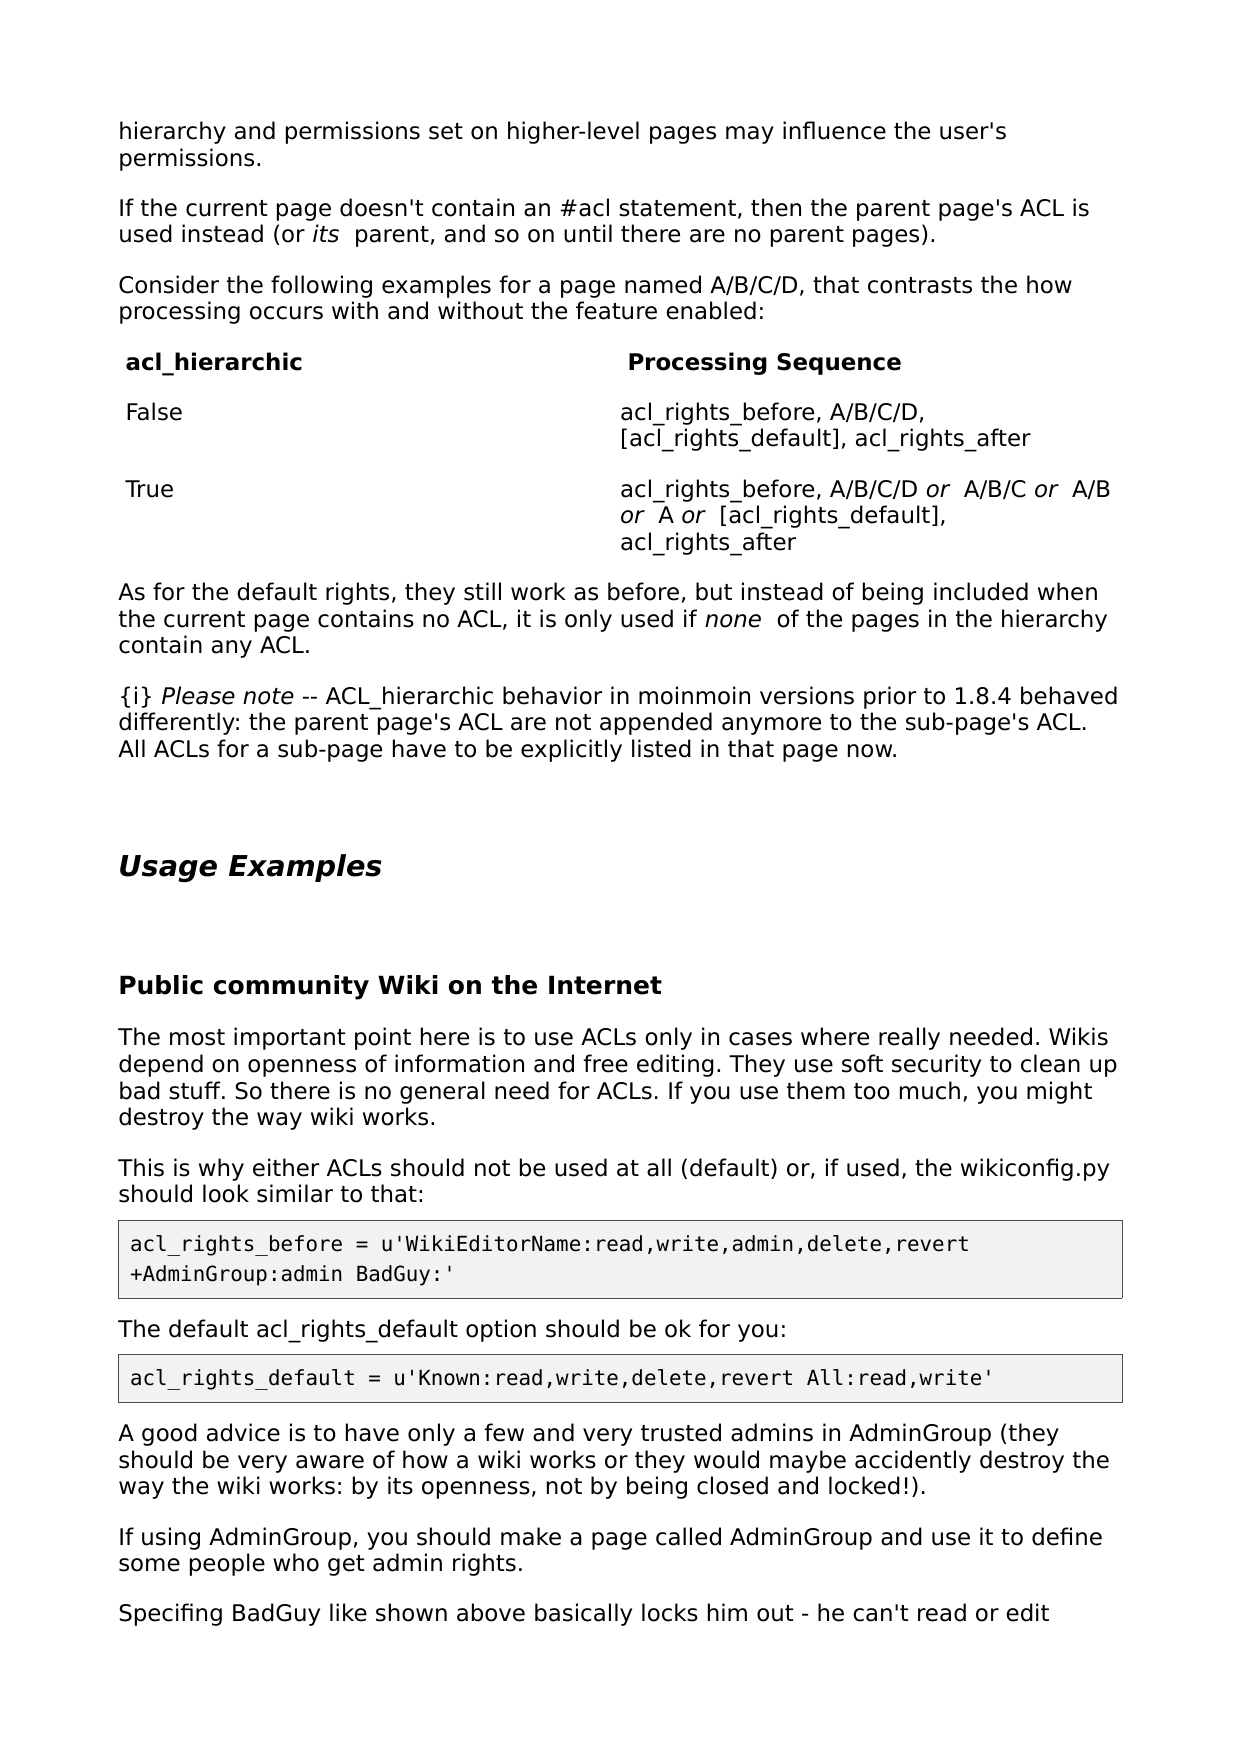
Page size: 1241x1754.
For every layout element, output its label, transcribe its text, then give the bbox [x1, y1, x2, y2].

text As for the default rights, they still work as before, but instead of being included when the current page contains no ACL, it is only used if none of the pages in the hierarchy contain any ACL. [118, 579, 1122, 659]
text Consider the following examples for a page named A/B/C/D, that contrasts the how processing occurs with and without the feature enabled: [118, 272, 1122, 325]
text acl_rights_default = u'Known:read,write,delete,revert All:read,write' [119, 1355, 1122, 1402]
table_cell acl_rights_before, A/B/C/D, [acl_rights_default], acl_rights_after [620, 387, 1122, 464]
text {i} Please note -- ACL_hierarchic behavior in moinmoin versions prior to 1.8.4 behaved differently: the parent page's ACL are not appended anymore to the sub-page's ACL. All ACLs for a sub-page have to be explicitly listed in that page now. [118, 683, 1122, 763]
text hierarchy and permissions set on higher-level pages may influence the user's permissions. [118, 118, 1122, 171]
text A good advice is to have only a few and very trusted admins in AdminGroup (they should be very aware of how a wiki works or they would maybe accidently destroy the way the wiki works: by its openness, not by being closed and locked!). [118, 1420, 1122, 1500]
text Specifing BadGuy like shown above basically locks him out - he can't read or edit [118, 1601, 1122, 1627]
text If using AdminGroup, you should make a page called AdminGroup and use it to define some people who get admin rights. [118, 1524, 1122, 1577]
table_header Processing Sequence [620, 337, 1122, 387]
subtitle Usage Examples [118, 850, 1122, 883]
text The most important point here is to use ACLs only in cases where really needed. Wikis depend on openness of information and free editing. They use soft security to clean up bad stuff. So there is no general need for ACLs. If you use them too much, you might destroy the way wiki works. [118, 1024, 1122, 1131]
subtitle Public community Wiki on the Internet [118, 971, 1122, 1000]
table_cell True [118, 464, 620, 568]
table_cell acl_rights_before, A/B/C/D or A/B/C or A/B or A or [acl_rights_default], acl_rights_after [620, 464, 1122, 568]
table_header acl_hierarchic [118, 337, 620, 387]
text acl_rights_before = u'WikiEditorName:read,write,admin,delete,revert +AdminGroup:admin BadGuy:' [119, 1221, 1122, 1298]
table_cell False [118, 387, 620, 464]
text If the current page doesn't contain an #acl statement, then the parent page's ACL is used instead (or its parent, and so on until there are no parent pages). [118, 195, 1122, 248]
text The default acl_rights_default option should be ok for you: [118, 1316, 1122, 1343]
text This is why either ACLs should not be used at all (default) or, if used, the wikiconfig.py should look similar to that: [118, 1155, 1122, 1208]
